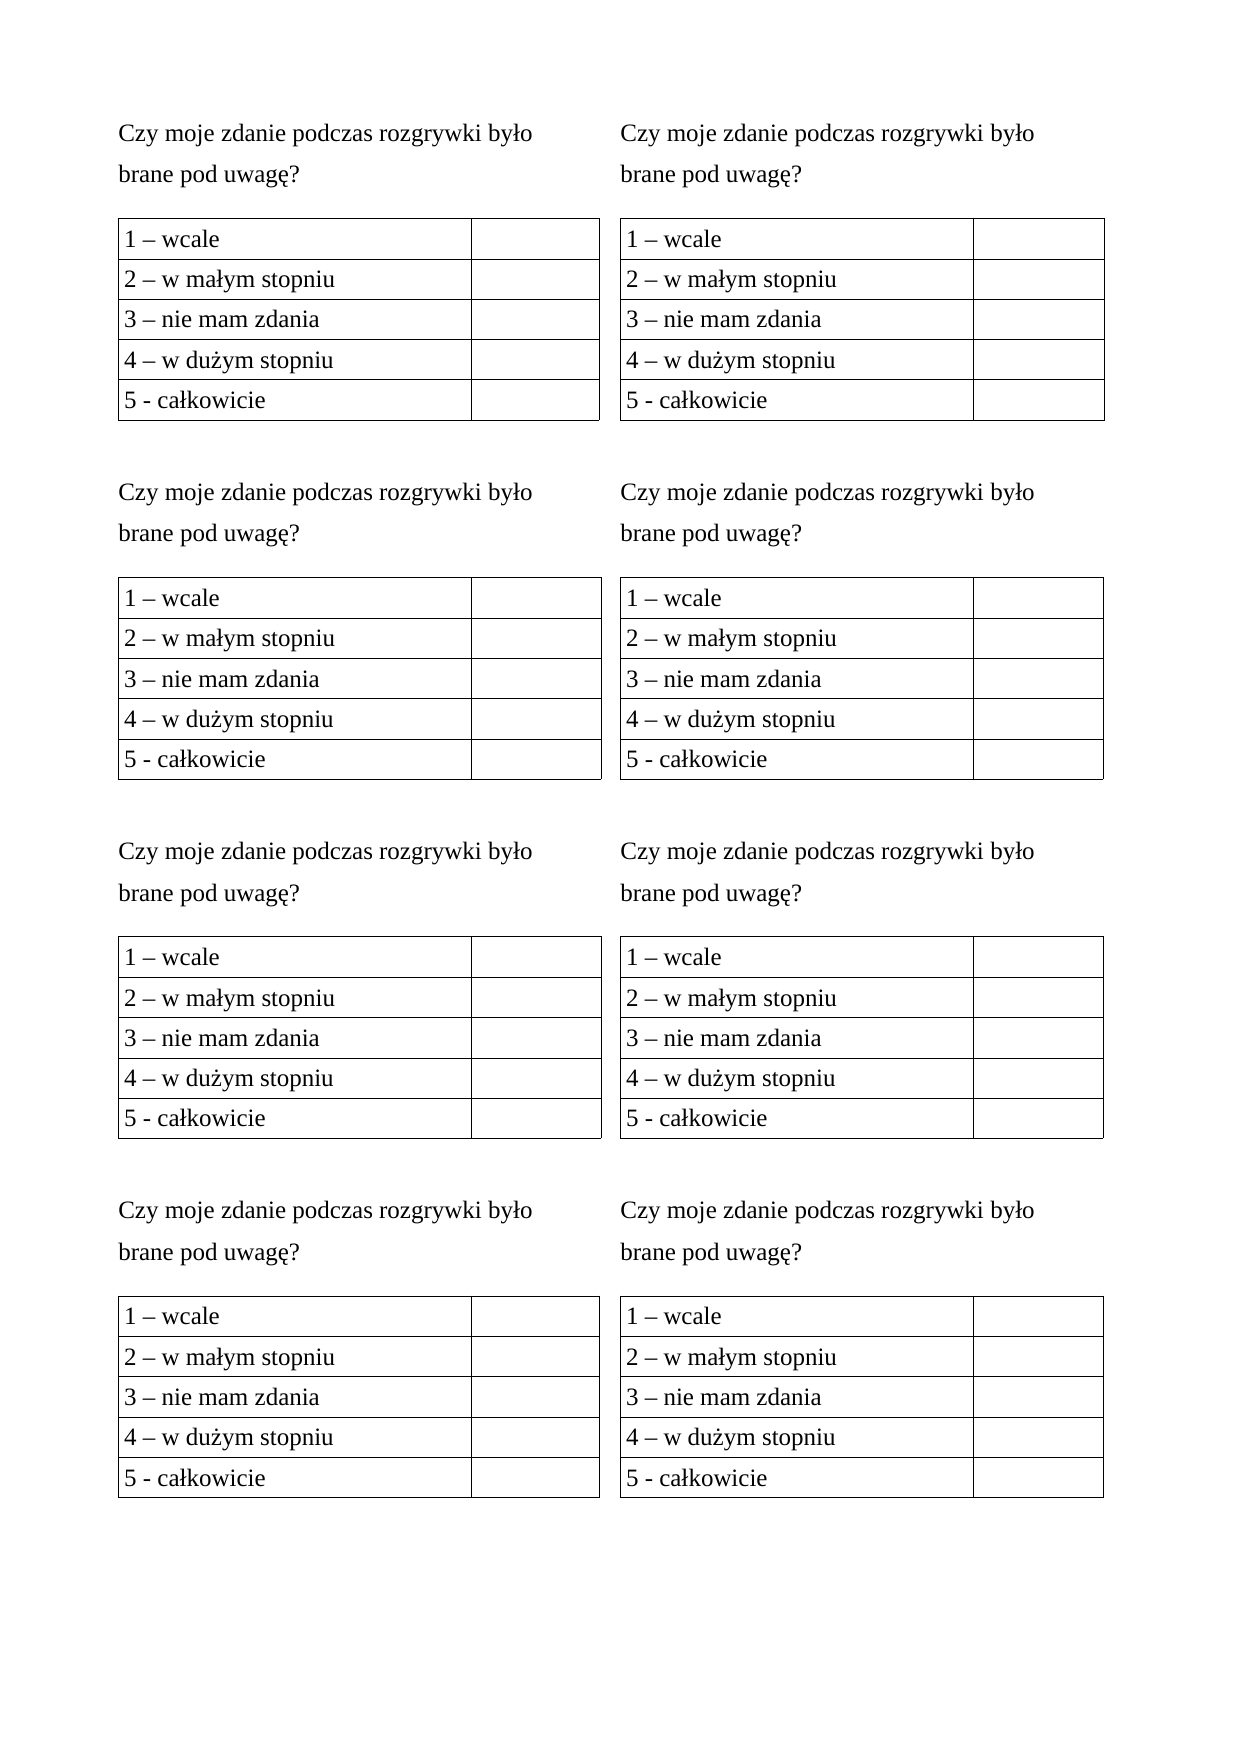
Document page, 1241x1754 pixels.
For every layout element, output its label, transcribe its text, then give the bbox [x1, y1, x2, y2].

text Czy moje zdanie podczas rozgrywki było [118, 477, 620, 506]
table_cell [472, 380, 599, 420]
table_cell 3 – nie mam zdania [621, 1377, 973, 1417]
table_cell [472, 740, 601, 779]
text Czy moje zdanie podczas rozgrywki było [118, 118, 620, 147]
table_cell 3 – nie mam zdania [119, 1377, 471, 1417]
table_cell 3 – nie mam zdania [621, 300, 973, 339]
table_header 1 – wcale [119, 937, 471, 977]
table_cell 2 – w małym stopniu [621, 978, 973, 1017]
table_header 1 – wcale [119, 219, 471, 258]
table_cell [472, 619, 601, 658]
text Czy moje zdanie podczas rozgrywki było [620, 118, 1122, 147]
table_cell 5 - całkowicie [119, 1099, 471, 1138]
text brane pod uwagę? [118, 518, 620, 547]
text Czy moje zdanie podczas rozgrywki było [118, 836, 620, 865]
table_cell [974, 699, 1103, 738]
table_cell [974, 740, 1103, 779]
table_header [472, 1297, 599, 1336]
table_cell [472, 260, 599, 299]
table_cell 3 – nie mam zdania [119, 300, 471, 339]
table_header 1 – wcale [621, 219, 973, 258]
table_cell [472, 1377, 599, 1417]
table_cell 4 – w dużym stopniu [621, 699, 973, 738]
table_cell 3 – nie mam zdania [621, 659, 973, 698]
table_header [974, 578, 1103, 618]
table_header 1 – wcale [119, 578, 471, 618]
table_cell [974, 1059, 1103, 1098]
table_cell [472, 300, 599, 339]
table_cell 5 - całkowicie [621, 740, 973, 779]
table_cell 5 - całkowicie [119, 1458, 471, 1497]
table_cell [974, 1099, 1103, 1138]
text Czy moje zdanie podczas rozgrywki było [620, 1196, 1122, 1224]
table_cell 5 - całkowicie [621, 380, 973, 420]
table_cell [974, 260, 1104, 299]
table_cell [472, 699, 601, 738]
table_cell [974, 300, 1104, 339]
table_cell [472, 340, 599, 379]
text Czy moje zdanie podczas rozgrywki było [620, 477, 1122, 506]
table_cell 2 – w małym stopniu [621, 1337, 973, 1376]
table_cell 2 – w małym stopniu [119, 1337, 471, 1376]
text brane pod uwagę? [620, 518, 1122, 547]
text Czy moje zdanie podczas rozgrywki było [620, 836, 1122, 865]
table_header [472, 219, 599, 258]
table_header [472, 578, 601, 618]
table_header 1 – wcale [621, 1297, 973, 1336]
table_header [974, 1297, 1103, 1336]
table_cell [472, 1099, 601, 1138]
table_header [974, 219, 1104, 258]
table_cell 4 – w dużym stopniu [119, 1418, 471, 1457]
text brane pod uwagę? [620, 1237, 1122, 1266]
table_header 1 – wcale [621, 937, 973, 977]
table_cell [974, 1018, 1103, 1057]
table_cell [974, 1418, 1103, 1457]
text brane pod uwagę? [620, 159, 1122, 188]
table_cell 5 - całkowicie [119, 740, 471, 779]
table_cell [472, 1059, 601, 1098]
table_cell 2 – w małym stopniu [119, 260, 471, 299]
table_cell [974, 619, 1103, 658]
table_header 1 – wcale [119, 1297, 471, 1336]
table_cell 2 – w małym stopniu [621, 260, 973, 299]
table_cell [974, 380, 1104, 420]
table_cell 5 - całkowicie [621, 1099, 973, 1138]
table_cell 2 – w małym stopniu [119, 619, 471, 658]
table_cell 3 – nie mam zdania [621, 1018, 973, 1057]
table_header 1 – wcale [621, 578, 973, 618]
table_cell [974, 1377, 1103, 1417]
text Czy moje zdanie podczas rozgrywki było [118, 1196, 620, 1224]
table_cell 4 – w dużym stopniu [621, 340, 973, 379]
table_cell [974, 1337, 1103, 1376]
table_cell [472, 1018, 601, 1057]
table_header [472, 937, 601, 977]
table_cell [472, 978, 601, 1017]
table_cell [472, 1337, 599, 1376]
table_cell 4 – w dużym stopniu [621, 1059, 973, 1098]
text brane pod uwagę? [118, 1237, 620, 1266]
table_cell 5 - całkowicie [119, 380, 471, 420]
table_cell 2 – w małym stopniu [621, 619, 973, 658]
table_cell [472, 659, 601, 698]
table_cell [974, 340, 1104, 379]
table_cell [974, 1458, 1103, 1497]
text brane pod uwagę? [620, 878, 1122, 906]
table_cell 4 – w dużym stopniu [119, 1059, 471, 1098]
table_cell [974, 659, 1103, 698]
table_cell [472, 1418, 599, 1457]
table_cell [472, 1458, 599, 1497]
table_cell 2 – w małym stopniu [119, 978, 471, 1017]
text brane pod uwagę? [118, 159, 620, 188]
table_cell 3 – nie mam zdania [119, 1018, 471, 1057]
table_cell 5 - całkowicie [621, 1458, 973, 1497]
table_header [974, 937, 1103, 977]
table_cell [974, 978, 1103, 1017]
text brane pod uwagę? [118, 878, 620, 906]
table_cell 4 – w dużym stopniu [119, 340, 471, 379]
table_cell 4 – w dużym stopniu [621, 1418, 973, 1457]
table_cell 3 – nie mam zdania [119, 659, 471, 698]
table_cell 4 – w dużym stopniu [119, 699, 471, 738]
